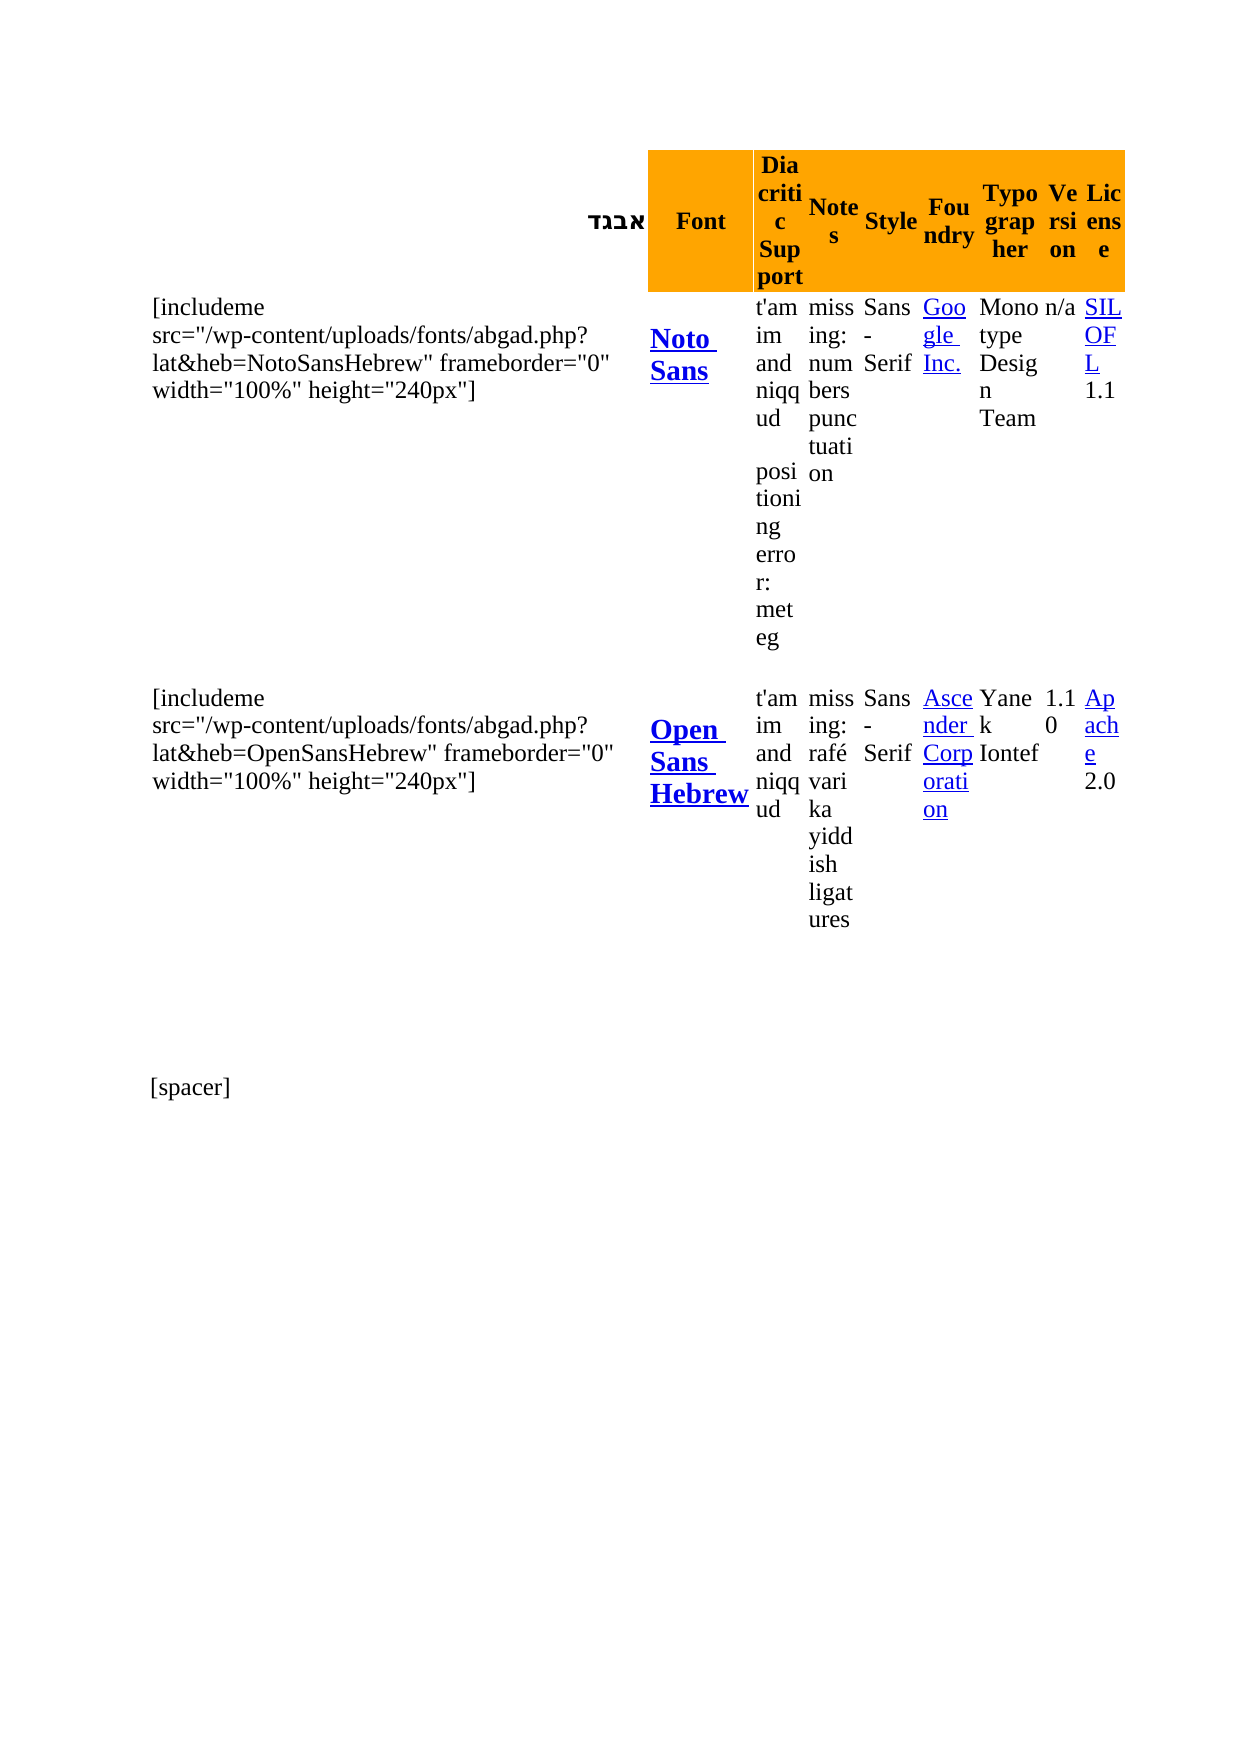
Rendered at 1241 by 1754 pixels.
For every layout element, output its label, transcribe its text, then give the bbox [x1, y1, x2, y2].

table_cell Sans-Serif [861, 682, 921, 1073]
table_cell [includeme src="/wp-content/uploads/fonts/abgad.php?lat&heb=NotoSansHebrew" frameborder="0" width="100%" height="240px"] [150, 292, 648, 682]
table_cell 1.10 [1043, 682, 1082, 1073]
table_header Notes [806, 150, 861, 292]
table_cell Sans-Serif [861, 292, 921, 682]
table_header אבגד [150, 150, 648, 292]
table_cell Google Inc. [921, 292, 977, 682]
table_header Foundry [921, 150, 977, 292]
table_header Version [1043, 150, 1082, 292]
table_header Diacritic Support [754, 150, 806, 292]
table_cell n/a [1043, 292, 1082, 682]
text [spacer] [150, 1073, 1090, 1101]
table_header Font [648, 150, 753, 292]
table_header Typographer [977, 150, 1043, 292]
table_cell missing: rafé varika yiddish ligatures [806, 682, 861, 1073]
table_header Style [861, 150, 921, 292]
table_cell [includeme src="/wp-content/uploads/fonts/abgad.php?lat&heb=OpenSansHebrew" frameborder="0" width="100%" height="240px"] [150, 682, 648, 1073]
table_cell Ascender Corporation [921, 682, 977, 1073]
table_cell missing: numbers punctuation [806, 292, 861, 682]
table_cell Open Sans Hebrew [648, 682, 753, 1073]
table_cell t'amim and niqqud positioning error: meteg [754, 292, 806, 682]
table_cell Yanek Iontef [977, 682, 1043, 1073]
table_cell SIL OFL 1.1 [1082, 292, 1125, 682]
table_cell t'amim and niqqud [754, 682, 806, 1073]
table_cell Noto Sans [648, 292, 753, 682]
table_header License [1082, 150, 1125, 292]
table_cell Apache 2.0 [1082, 682, 1125, 1073]
table_cell Monotype Design Team [977, 292, 1043, 682]
